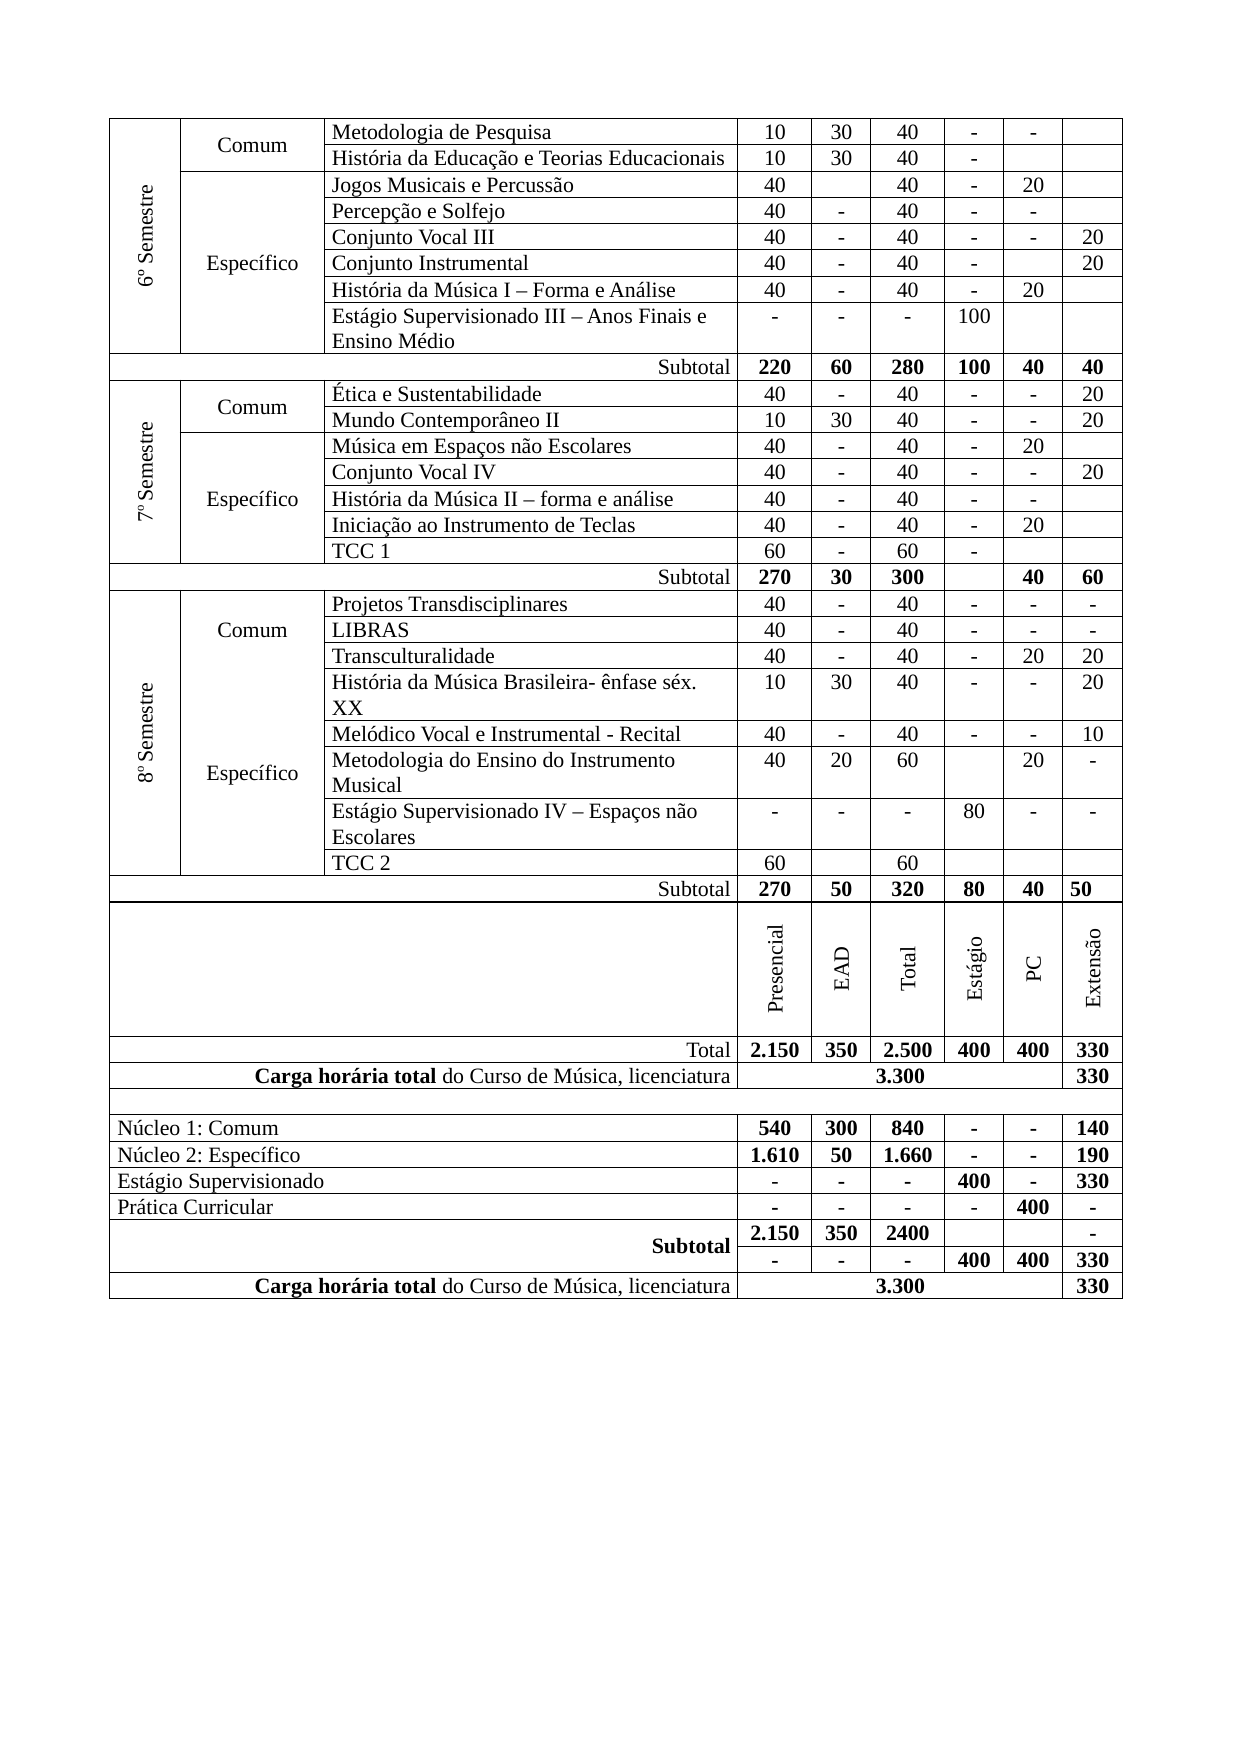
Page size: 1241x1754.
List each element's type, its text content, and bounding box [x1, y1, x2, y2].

table_cell 60 [812, 354, 870, 379]
table_cell 40 [1004, 354, 1062, 379]
table_cell [1063, 538, 1122, 563]
table_cell 40 [871, 433, 944, 458]
table_cell 10 [738, 145, 811, 171]
table_cell 40 [871, 643, 944, 668]
table_cell - [812, 591, 870, 616]
table_cell [1004, 303, 1062, 353]
table_cell Total [110, 1037, 737, 1062]
table_cell - [812, 433, 870, 458]
table_cell 40 [738, 224, 811, 249]
table_cell TCC 1 [325, 538, 737, 563]
table_cell Presencial [738, 903, 811, 1036]
table_cell 60 [738, 538, 811, 563]
table_cell [1063, 512, 1122, 537]
table_cell - [945, 486, 1003, 511]
table_cell - [1004, 721, 1062, 746]
table_cell Metodologia de Pesquisa [325, 119, 737, 144]
table_cell Transculturalidade [325, 643, 737, 668]
table_cell 40 [738, 721, 811, 746]
table_cell 100 [945, 303, 1003, 353]
table_cell 330 [1063, 1168, 1122, 1193]
table_cell Conjunto Vocal III [325, 224, 737, 249]
table_cell 20 [1063, 407, 1122, 432]
table_cell Subtotal [110, 354, 737, 379]
table_cell - [1063, 1194, 1122, 1219]
table_cell - [812, 512, 870, 537]
table_cell [1063, 486, 1122, 511]
table_cell - [738, 303, 811, 353]
table_cell Subtotal [110, 876, 737, 901]
table_cell 400 [1004, 1037, 1062, 1062]
table_cell EAD [812, 903, 870, 1036]
table_cell - [1063, 617, 1122, 642]
table_cell [1063, 303, 1122, 353]
table_cell - [738, 1247, 811, 1272]
table_cell 40 [871, 277, 944, 302]
table_cell - [945, 250, 1003, 276]
table_cell 20 [1063, 643, 1122, 668]
table_cell - [871, 1194, 944, 1219]
table_cell - [945, 721, 1003, 746]
table_cell 190 [1063, 1142, 1122, 1167]
table_cell 400 [945, 1168, 1003, 1193]
table_cell 6º Semestre [110, 119, 180, 353]
table_cell Subtotal [110, 1220, 737, 1272]
table_cell 40 [738, 277, 811, 302]
table_cell 280 [871, 354, 944, 379]
table_cell 30 [812, 145, 870, 171]
table_cell 8o Semestre [110, 591, 180, 875]
table_cell Subtotal [110, 564, 737, 589]
table_cell [945, 564, 1003, 589]
table_cell - [738, 1194, 811, 1219]
table_cell - [945, 1115, 1003, 1141]
table_cell 40 [871, 172, 944, 197]
table_cell - [812, 198, 870, 223]
table_cell [945, 1220, 1003, 1246]
table_cell [945, 747, 1003, 797]
table_cell Percepção e Solfejo [325, 198, 737, 223]
table_cell 20 [1063, 224, 1122, 249]
table_cell - [945, 643, 1003, 668]
table_cell - [1004, 119, 1062, 144]
table_cell Específico [181, 172, 324, 353]
table_cell 10 [1063, 721, 1122, 746]
table_cell 50 [812, 1142, 870, 1167]
table_cell [1063, 277, 1122, 302]
table_cell 20 [1063, 250, 1122, 276]
table_cell - [945, 277, 1003, 302]
table_cell - [1063, 1220, 1122, 1246]
table_cell - [812, 1168, 870, 1193]
table_cell - [945, 433, 1003, 458]
table_cell 140 [1063, 1115, 1122, 1141]
table_cell 20 [1063, 381, 1122, 406]
table_cell 1.660 [871, 1142, 944, 1167]
table_cell 10 [738, 407, 811, 432]
table_cell 220 [738, 354, 811, 379]
table_cell 20 [812, 747, 870, 797]
table_cell 30 [812, 407, 870, 432]
table_cell 400 [1004, 1247, 1062, 1272]
table_cell 20 [1063, 669, 1122, 720]
table_cell Específico [181, 668, 324, 875]
table_cell [1063, 850, 1122, 875]
table_cell 840 [871, 1115, 944, 1141]
table_cell - [1004, 799, 1062, 849]
table_cell [1063, 198, 1122, 223]
table_cell 540 [738, 1115, 811, 1141]
table_cell 30 [812, 564, 870, 589]
table_cell 2.150 [738, 1037, 811, 1062]
table_cell 40 [871, 381, 944, 406]
table_cell - [812, 250, 870, 276]
table_cell - [812, 721, 870, 746]
table_cell 50 [812, 876, 870, 901]
table_cell - [945, 119, 1003, 144]
table_cell - [945, 538, 1003, 563]
table_cell LIBRAS [325, 617, 737, 642]
table_cell 3.300 [738, 1063, 1062, 1088]
table_cell Comum [181, 119, 324, 171]
table_cell 40 [738, 433, 811, 458]
table_cell - [812, 381, 870, 406]
table_cell - [945, 407, 1003, 432]
table_cell 40 [738, 512, 811, 537]
table_cell 40 [738, 250, 811, 276]
table_cell 7o Semestre [110, 381, 180, 563]
table_cell - [945, 591, 1003, 616]
table_cell 80 [945, 799, 1003, 849]
table_cell 2.500 [871, 1037, 944, 1062]
table_cell 60 [1063, 564, 1122, 589]
table_cell [1004, 1220, 1062, 1246]
table_cell Iniciação ao Instrumento de Teclas [325, 512, 737, 537]
table_cell - [1004, 1168, 1062, 1193]
table_cell 330 [1063, 1063, 1122, 1088]
table_cell 60 [871, 747, 944, 797]
table_cell Metodologia do Ensino do Instrumento Musical [325, 747, 737, 797]
table_cell - [945, 224, 1003, 249]
table_cell 10 [738, 119, 811, 144]
table_cell - [871, 799, 944, 849]
table_cell 40 [738, 747, 811, 797]
table_cell 40 [871, 617, 944, 642]
table_cell - [812, 538, 870, 563]
table_cell 300 [871, 564, 944, 589]
table_cell - [1004, 459, 1062, 484]
table_cell 20 [1004, 747, 1062, 797]
table_cell - [812, 1194, 870, 1219]
table_cell - [1004, 591, 1062, 616]
table_cell Jogos Musicais e Percussão [325, 172, 737, 197]
table_cell História da Música Brasileira- ênfase séx. XX [325, 669, 737, 720]
table_cell - [1063, 591, 1122, 616]
table_cell - [871, 1247, 944, 1272]
table_cell 40 [871, 459, 944, 484]
table_cell 40 [871, 591, 944, 616]
table_cell [812, 172, 870, 197]
table_cell - [945, 381, 1003, 406]
table_cell [1063, 145, 1122, 171]
table_cell 100 [945, 354, 1003, 379]
table_cell - [945, 669, 1003, 720]
table_cell 60 [738, 850, 811, 875]
table_cell Carga horária total do Curso de Música, licenciatura [110, 1063, 737, 1088]
table_cell Carga horária total do Curso de Música, licenciatura [110, 1273, 737, 1298]
table_cell Estágio Supervisionado [110, 1168, 737, 1193]
table_cell - [1004, 669, 1062, 720]
table_cell 60 [871, 538, 944, 563]
table_cell 30 [812, 669, 870, 720]
table_cell 270 [738, 564, 811, 589]
table_cell - [1004, 486, 1062, 511]
table_cell - [1063, 799, 1122, 849]
table_cell [1004, 850, 1062, 875]
table_cell - [1004, 407, 1062, 432]
table_cell - [812, 459, 870, 484]
table_cell Projetos Transdisciplinares [325, 591, 737, 616]
table_cell 20 [1004, 172, 1062, 197]
table_cell 40 [871, 669, 944, 720]
table_cell - [945, 198, 1003, 223]
table_cell Comum [181, 381, 324, 432]
table_cell - [1004, 224, 1062, 249]
table_cell - [812, 277, 870, 302]
table_cell 270 [738, 876, 811, 901]
table_cell 300 [812, 1115, 870, 1141]
table_cell 40 [1063, 354, 1122, 379]
table_cell História da Educação e Teorias Educacionais [325, 145, 737, 171]
table_cell [110, 1089, 1122, 1114]
table_cell [812, 850, 870, 875]
table_cell 40 [871, 486, 944, 511]
table_cell 40 [738, 643, 811, 668]
table_cell Música em Espaços não Escolares [325, 433, 737, 458]
table_cell - [871, 303, 944, 353]
table_cell - [738, 1168, 811, 1193]
table_cell 40 [871, 145, 944, 171]
table_cell Estágio [945, 903, 1003, 1036]
table_cell 2.150 [738, 1220, 811, 1246]
table_cell 40 [738, 486, 811, 511]
table_cell 40 [738, 591, 811, 616]
table_cell 40 [738, 198, 811, 223]
table_cell - [871, 1168, 944, 1193]
table_cell 40 [738, 381, 811, 406]
table_cell Comum [181, 591, 324, 668]
table_cell - [812, 224, 870, 249]
table_cell 20 [1004, 433, 1062, 458]
table_cell 20 [1004, 277, 1062, 302]
table_cell - [738, 799, 811, 849]
table_cell Mundo Contemporâneo II [325, 407, 737, 432]
table_cell 40 [1004, 564, 1062, 589]
table_cell Conjunto Vocal IV [325, 459, 737, 484]
table_cell Núcleo 1: Comum [110, 1115, 737, 1141]
table_cell 350 [812, 1037, 870, 1062]
table_cell [1004, 145, 1062, 171]
table_cell [1063, 172, 1122, 197]
table_cell 350 [812, 1220, 870, 1246]
table_cell Melódico Vocal e Instrumental - Recital [325, 721, 737, 746]
table_cell [945, 850, 1003, 875]
table_cell - [812, 1247, 870, 1272]
table_cell Total [871, 903, 944, 1036]
table_cell [1004, 538, 1062, 563]
table_cell - [812, 799, 870, 849]
table_cell Estágio Supervisionado IV – Espaços não Escolares [325, 799, 737, 849]
table_cell 2400 [871, 1220, 944, 1246]
table_cell 1.610 [738, 1142, 811, 1167]
table_cell 20 [1063, 459, 1122, 484]
table_cell 20 [1004, 512, 1062, 537]
table_cell - [1063, 747, 1122, 797]
table_cell 40 [1004, 876, 1062, 901]
table_cell - [1004, 617, 1062, 642]
table_cell TCC 2 [325, 850, 737, 875]
table_cell - [812, 617, 870, 642]
table_cell 40 [871, 224, 944, 249]
table_cell PC [1004, 903, 1062, 1036]
table_cell 40 [871, 198, 944, 223]
table_cell 40 [871, 512, 944, 537]
table_cell - [945, 145, 1003, 171]
table_cell 40 [738, 172, 811, 197]
table_cell 60 [871, 850, 944, 875]
table_cell - [945, 617, 1003, 642]
table_cell 400 [1004, 1194, 1062, 1219]
table_cell 10 [738, 669, 811, 720]
table_cell 330 [1063, 1247, 1122, 1272]
table_cell [110, 903, 737, 1036]
table_cell - [945, 512, 1003, 537]
table_cell - [1004, 1142, 1062, 1167]
table_cell - [812, 303, 870, 353]
table_cell 3.300 [738, 1273, 1062, 1298]
table_cell 30 [812, 119, 870, 144]
table_cell Prática Curricular [110, 1194, 737, 1219]
table_cell - [1004, 381, 1062, 406]
table_cell 80 [945, 876, 1003, 901]
table_cell Ética e Sustentabilidade [325, 381, 737, 406]
table_cell - [1004, 198, 1062, 223]
table_cell 20 [1004, 643, 1062, 668]
table_cell 50 [1063, 876, 1122, 901]
table_cell História da Música I – Forma e Análise [325, 277, 737, 302]
table_cell Conjunto Instrumental [325, 250, 737, 276]
table_cell 40 [871, 407, 944, 432]
table_cell [1063, 433, 1122, 458]
table_cell 320 [871, 876, 944, 901]
table_cell História da Música II – forma e análise [325, 486, 737, 511]
table_cell Específico [181, 433, 324, 563]
table_cell 330 [1063, 1037, 1122, 1062]
table_cell [1063, 119, 1122, 144]
table_cell - [1004, 1115, 1062, 1141]
table_cell Extensão [1063, 903, 1122, 1036]
table_cell 40 [738, 459, 811, 484]
table_cell - [945, 172, 1003, 197]
table_cell - [945, 1194, 1003, 1219]
table_cell 40 [871, 119, 944, 144]
table_cell 400 [945, 1247, 1003, 1272]
table_cell 400 [945, 1037, 1003, 1062]
table_cell 40 [871, 250, 944, 276]
table_cell - [945, 459, 1003, 484]
table_cell 40 [871, 721, 944, 746]
table_cell 40 [738, 617, 811, 642]
table_cell Núcleo 2: Específico [110, 1142, 737, 1167]
table_cell Estágio Supervisionado III – Anos Finais e Ensino Médio [325, 303, 737, 353]
table_cell [1004, 250, 1062, 276]
table_cell - [945, 1142, 1003, 1167]
table_cell - [812, 643, 870, 668]
table_cell 330 [1063, 1273, 1122, 1298]
table_cell - [812, 486, 870, 511]
